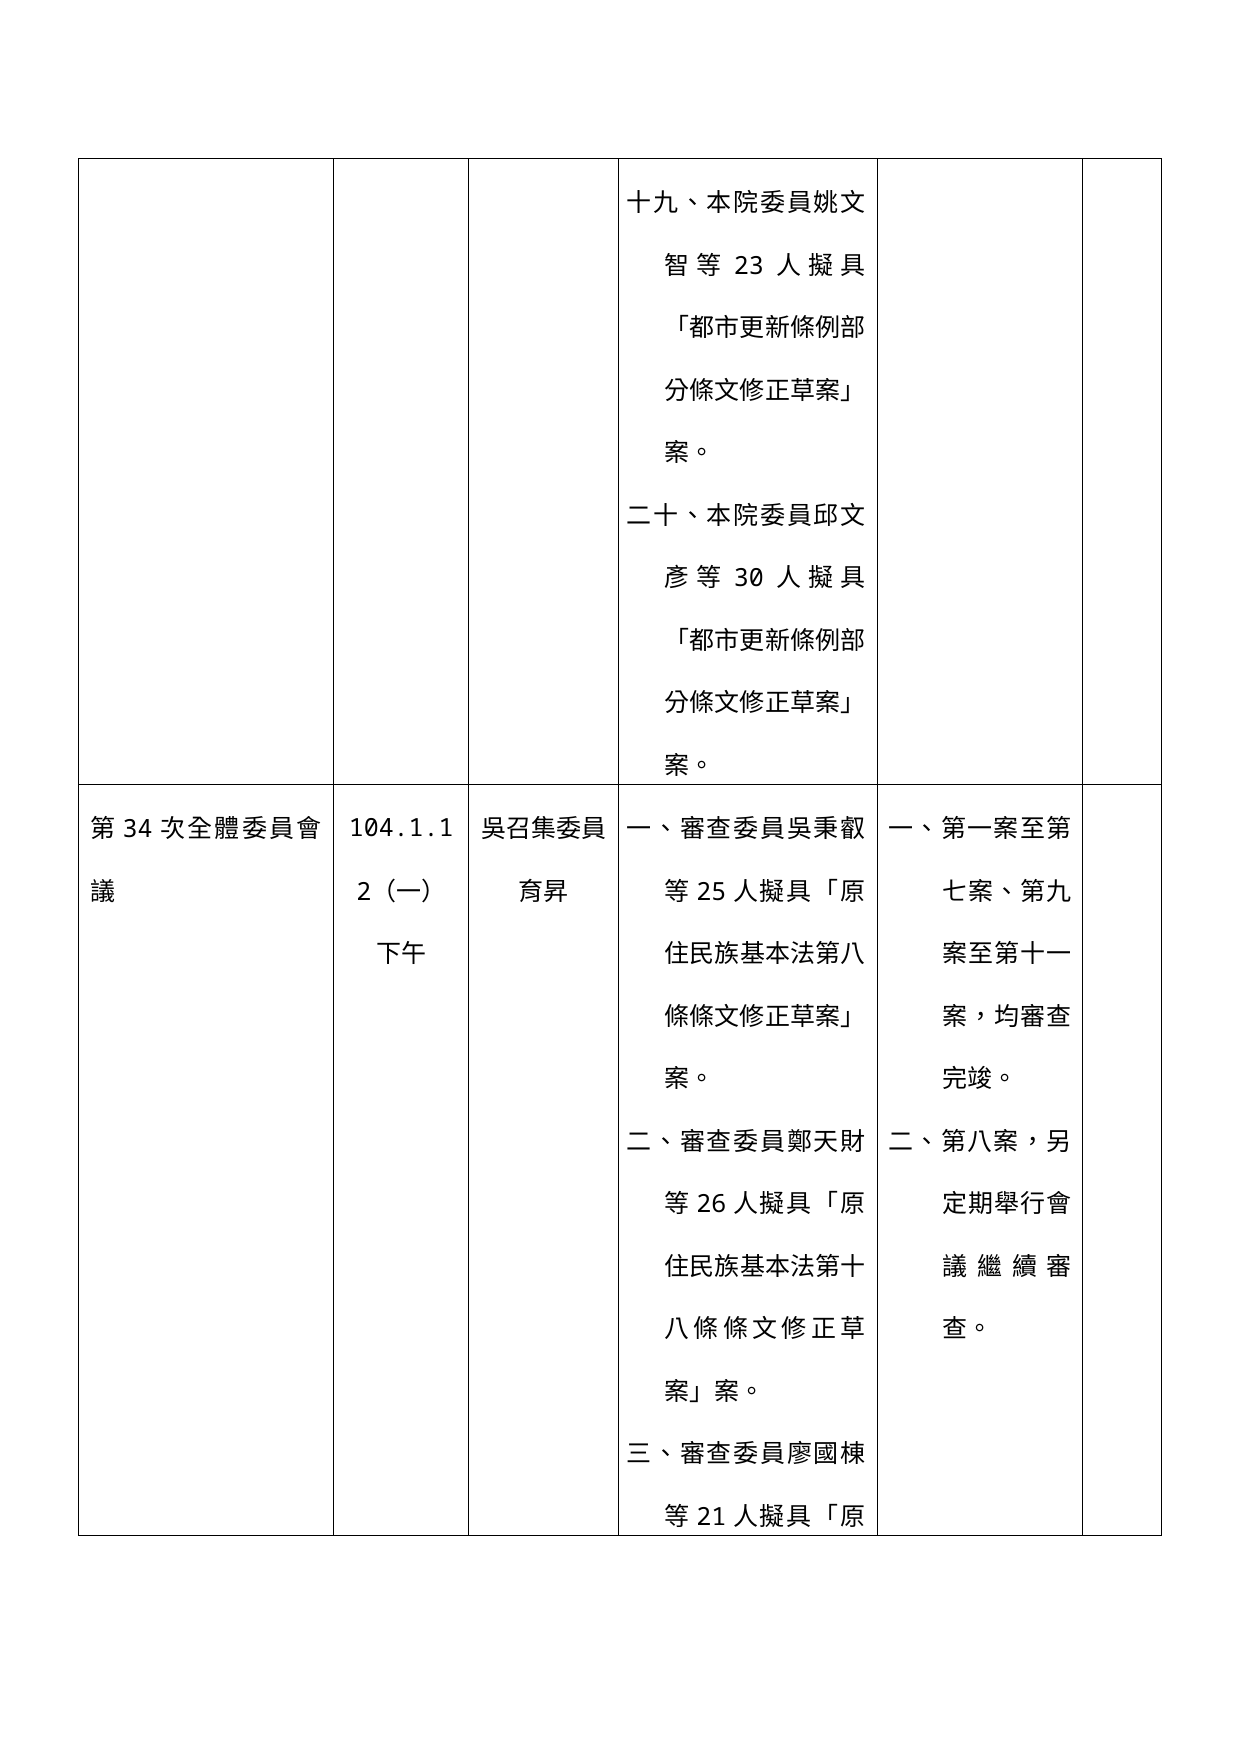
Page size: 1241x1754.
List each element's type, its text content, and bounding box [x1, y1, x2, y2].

table_cell 一、第一案至第七案、第九案至第十一案，均審查完竣。 二、第八案，另定期舉行會議繼續審查。 [878, 785, 1082, 1535]
table_cell [334, 159, 468, 784]
table_cell [1083, 785, 1161, 1535]
table_cell [469, 159, 618, 784]
table_cell 吳召集委員育昇 [469, 785, 618, 1535]
table_cell 十九、本院委員姚文智等23人擬具「都市更新條例部分條文修正草案」案。 二十、本院委員邱文彥等30人擬具「都市更新條例部分條文修正草案」案。 [619, 159, 877, 784]
table_cell [79, 159, 333, 784]
table_cell 第34次全體委員會議 [79, 785, 333, 1535]
table_cell [878, 159, 1082, 784]
table_cell 一、審查委員吳秉叡等25人擬具「原住民族基本法第八條條文修正草案」案。 二、審查委員鄭天財等26人擬具「原住民族基本法第十八條條文修正草案」案。 三、審查委員廖國棟等21人擬具「原 [619, 785, 877, 1535]
table_cell 104.1.12（一） 下午 [334, 785, 468, 1535]
table_cell [1083, 159, 1161, 784]
